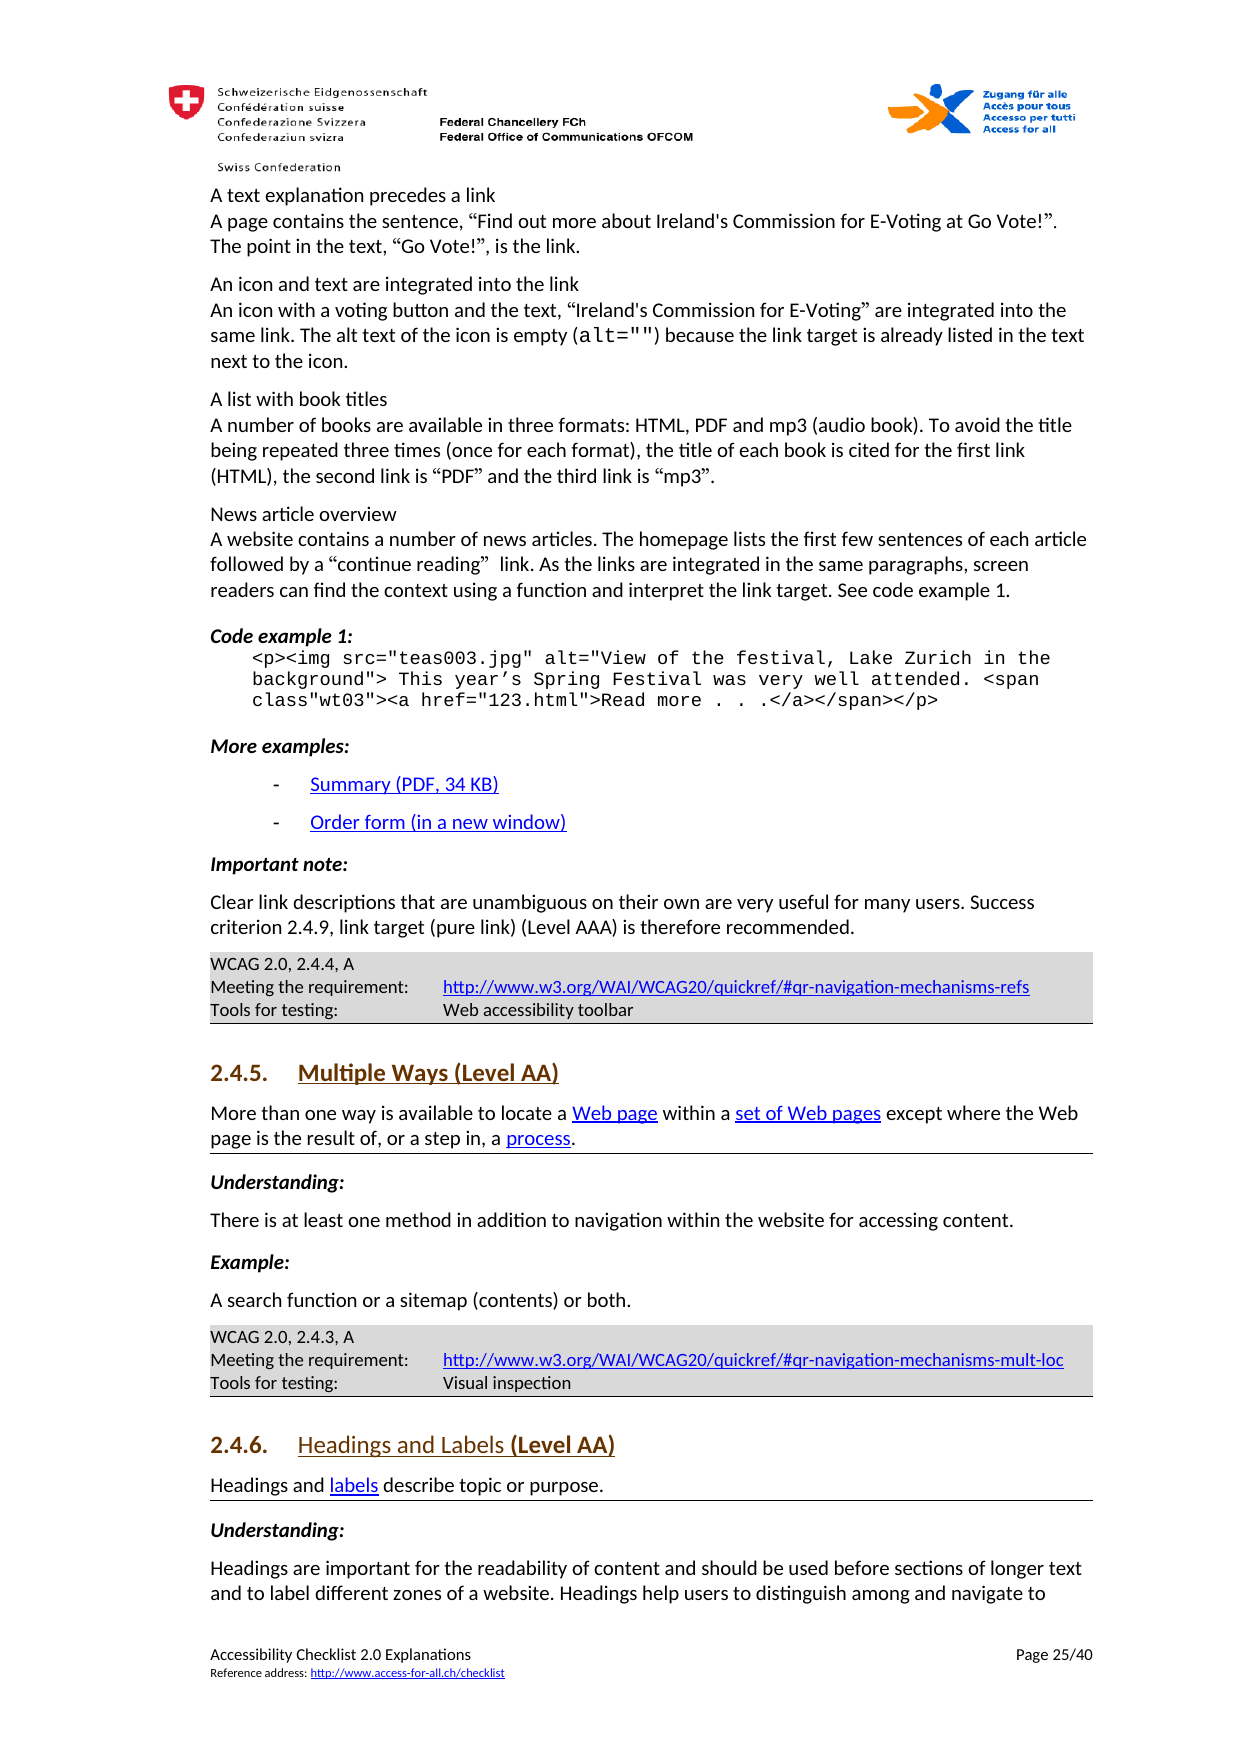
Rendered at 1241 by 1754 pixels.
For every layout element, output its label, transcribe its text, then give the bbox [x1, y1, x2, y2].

text An icon and text are integrated into the link An icon with a voting button and the text, “Ireland's Commission for E-Voting” are integrated into the same link. The alt text of the icon is empty (alt="") because the link target is already listed in the text next to the icon. [210, 271, 1093, 374]
subtitle Understanding: [210, 1169, 1093, 1195]
list Order form (in a new window) [273, 809, 1093, 834]
text A list with book titles A number of books are available in three formats: HTML, PDF and mp3 (audio book). To avoid the title being repeated three times (once for each format), the title of each book is cited for the first link (HTML), the second link is “PDF” and the third link is “mp3”. [210, 387, 1093, 488]
subtitle Example: [210, 1249, 1093, 1275]
text Headings and labels describe topic or purpose. [210, 1473, 1093, 1500]
text Meeting the requirement: http://www.w3.org/WAI/WCAG20/quickref/#qr-navigation-mechanisms-mult-loc [210, 1348, 1093, 1371]
text Clear link descriptions that are unambiguous on their own are very useful for many users. Success criterion 2.4.9, link target (pure link) (Level AAA) is therefore recommended. [210, 889, 1093, 940]
text A search function or a sitemap (contents) or both. [210, 1287, 1093, 1313]
text News article overview A website contains a number of news articles. The homepage lists the first few sentences of each article followed by a “continue reading” link. As the links are integrated in the same paragraphs, screen readers can find the context using a function and interpret the link target. See code example 1. [210, 501, 1093, 602]
subtitle Headings and Labels (Level AA) [210, 1429, 1093, 1460]
text A text explanation precedes a link A page contains the sentence, “Find out more about Ireland's Commission for E-Voting at Go Vote!”. The point in the text, “Go Vote!”, is the link. [210, 183, 1093, 259]
text Headings are important for the readability of content and should be used before sections of longer text and to label different zones of a website. Headings help users to distinguish among and navigate to [210, 1555, 1093, 1606]
text Meeting the requirement: http://www.w3.org/WAI/WCAG20/quickref/#qr-navigation-mechanisms-refs [210, 975, 1093, 998]
text WCAG 2.0, 2.4.4, A [210, 952, 1093, 975]
text There is at least one method in addition to navigation within the website for accessing content. [210, 1207, 1093, 1233]
text Tools for testing: Web accessibility toolbar [210, 998, 1093, 1023]
list Summary (PDF, 34 KB) [273, 771, 1093, 797]
text More than one way is available to locate a Web page within a set of Web pages except where the Web page is the result of, or a step in, a process. [210, 1100, 1093, 1153]
subtitle Understanding: [210, 1517, 1093, 1542]
subtitle More examples: [210, 733, 1093, 759]
subtitle Multiple Ways (Level AA) [210, 1057, 1093, 1087]
subtitle Important note: [210, 851, 1093, 877]
subtitle Code example 1: [210, 623, 1093, 649]
picture [164, 82, 1076, 174]
text WCAG 2.0, 2.4.3, A [210, 1325, 1093, 1348]
text <p><img src="teas003.jpg" alt="View of the festival, Lake Zurich in the background"> This year’s Spring Festival was very well attended. <span class"wt03"><a href="123.html">Read more . . .</a></span></p> [252, 649, 1093, 712]
text Tools for testing: Visual inspection [210, 1371, 1093, 1396]
